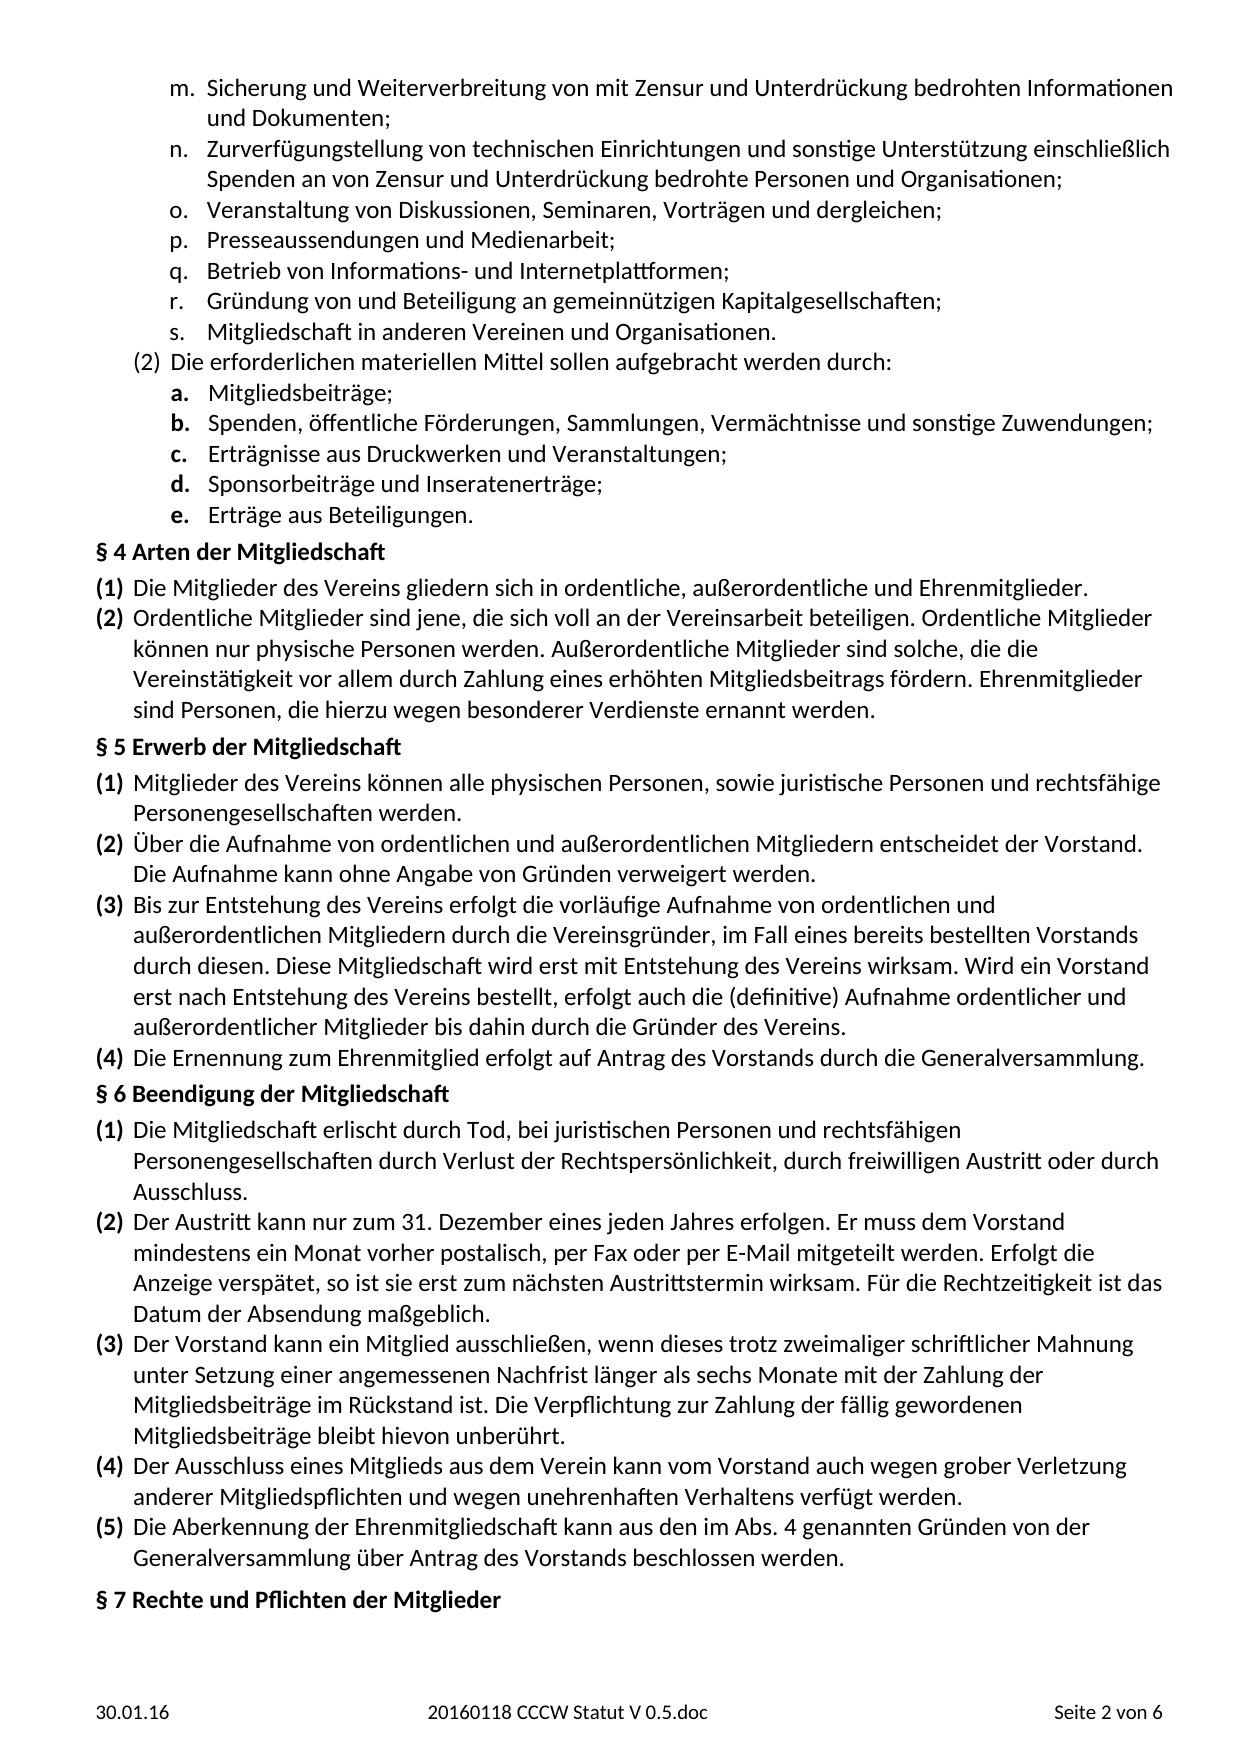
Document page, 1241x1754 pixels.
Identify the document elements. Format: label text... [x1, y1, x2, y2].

list Zurverfügungstellung von technischen Einrichtungen und sonstige Unterstützung einschließlich Spenden an von Zensur und Unterdrückung bedrohte Personen und Organisationen; [169, 133, 1175, 194]
list Die Aberkennung der Ehrenmitgliedschaft kann aus den im Abs. 4 genannten Gründen von der Generalversammlung über Antrag des Vorstands beschlossen werden. [95, 1511, 1175, 1572]
list Gründung von und Beteiligung an gemeinnützigen Kapitalgesellschaften; [169, 286, 1175, 316]
list Erträge aus Beteiligungen. [170, 499, 1175, 530]
list Veranstaltung von Diskussionen, Seminaren, Vorträgen und dergleichen; [169, 194, 1175, 224]
list Mitgliedsbeiträge; [170, 377, 1175, 408]
text § 7 Rechte und Pflichten der Mitglieder [95, 1584, 1175, 1615]
list Die Mitgliedschaft erlischt durch Tod, bei juristischen Personen und rechtsfähigen Personengesellschaften durch Verlust der Rechtspersönlichkeit, durch freiwilligen Austritt oder durch Ausschluss. [95, 1115, 1175, 1206]
list Sicherung und Weiterverbreitung von mit Zensur und Unterdrückung bedrohten Informationen und Dokumenten; [169, 72, 1175, 133]
list Die Ernennung zum Ehrenmitglied erfolgt auf Antrag des Vorstands durch die Generalversammlung. [95, 1042, 1175, 1072]
list Ordentliche Mitglieder sind jene, die sich voll an der Vereinsarbeit beteiligen. Ordentliche Mitglieder können nur physische Personen werden. Außerordentliche Mitglieder sind solche, die die Vereinstätigkeit vor allem durch Zahlung eines erhöhten Mitgliedsbeitrags fördern. Ehrenmitglieder sind Personen, die hierzu wegen besonderer Verdienste ernannt werden. [95, 603, 1175, 725]
list Mitgliedschaft in anderen Vereinen und Organisationen. [169, 316, 1175, 347]
list Die erforderlichen materiellen Mittel sollen aufgebracht werden durch: [133, 347, 1175, 377]
list Erträgnisse aus Druckwerken und Veranstaltungen; [170, 438, 1175, 469]
list Der Vorstand kann ein Mitglied ausschließen, wenn dieses trotz zweimaliger schriftlicher Mahnung unter Setzung einer angemessenen Nachfrist länger als sechs Monate mit der Zahlung der Mitgliedsbeiträge im Rückstand ist. Die Verpflichtung zur Zahlung der fällig gewordenen Mitgliedsbeiträge bleibt hievon unberührt. [95, 1328, 1175, 1450]
text § 5 Erwerb der Mitgliedschaft [95, 731, 1175, 761]
list Sponsorbeiträge und Inseratenerträge; [170, 469, 1175, 499]
list Bis zur Entstehung des Vereins erfolgt die vorläufige Aufnahme von ordentlichen und außerordentlichen Mitgliedern durch die Vereinsgründer, im Fall eines bereits bestellten Vorstands durch diesen. Diese Mitgliedschaft wird erst mit Entstehung des Vereins wirksam. Wird ein Vorstand erst nach Entstehung des Vereins bestellt, erfolgt auch die (definitive) Aufnahme ordentlicher und außerordentlicher Mitglieder bis dahin durch die Gründer des Vereins. [95, 889, 1175, 1042]
list Die Mitglieder des Vereins gliedern sich in ordentliche, außerordentliche und Ehrenmitglieder. [95, 572, 1175, 603]
text § 4 Arten der Mitgliedschaft [95, 536, 1175, 566]
list Der Austritt kann nur zum 31. Dezember eines jeden Jahres erfolgen. Er muss dem Vorstand mindestens ein Monat vorher postalisch, per Fax oder per E-Mail mitgeteilt werden. Erfolgt die Anzeige verspätet, so ist sie erst zum nächsten Austrittstermin wirksam. Für die Rechtzeitigkeit ist das Datum der Absendung maßgeblich. [95, 1206, 1175, 1328]
list Presseaussendungen und Medienarbeit; [169, 224, 1175, 255]
text § 6 Beendigung der Mitgliedschaft [95, 1078, 1175, 1109]
list Betrieb von Informations- und Internetplattformen; [169, 255, 1175, 286]
list Mitglieder des Vereins können alle physischen Personen, sowie juristische Personen und rechtsfähige Personengesellschaften werden. [95, 767, 1175, 828]
list Der Ausschluss eines Mitglieds aus dem Verein kann vom Vorstand auch wegen grober Verletzung anderer Mitgliedspflichten und wegen unehrenhaften Verhaltens verfügt werden. [95, 1450, 1175, 1511]
list Über die Aufnahme von ordentlichen und außerordentlichen Mitgliedern entscheidet der Vorstand. Die Aufnahme kann ohne Angabe von Gründen verweigert werden. [95, 828, 1175, 889]
list Spenden, öffentliche Förderungen, Sammlungen, Vermächtnisse und sonstige Zuwendungen; [170, 408, 1175, 438]
